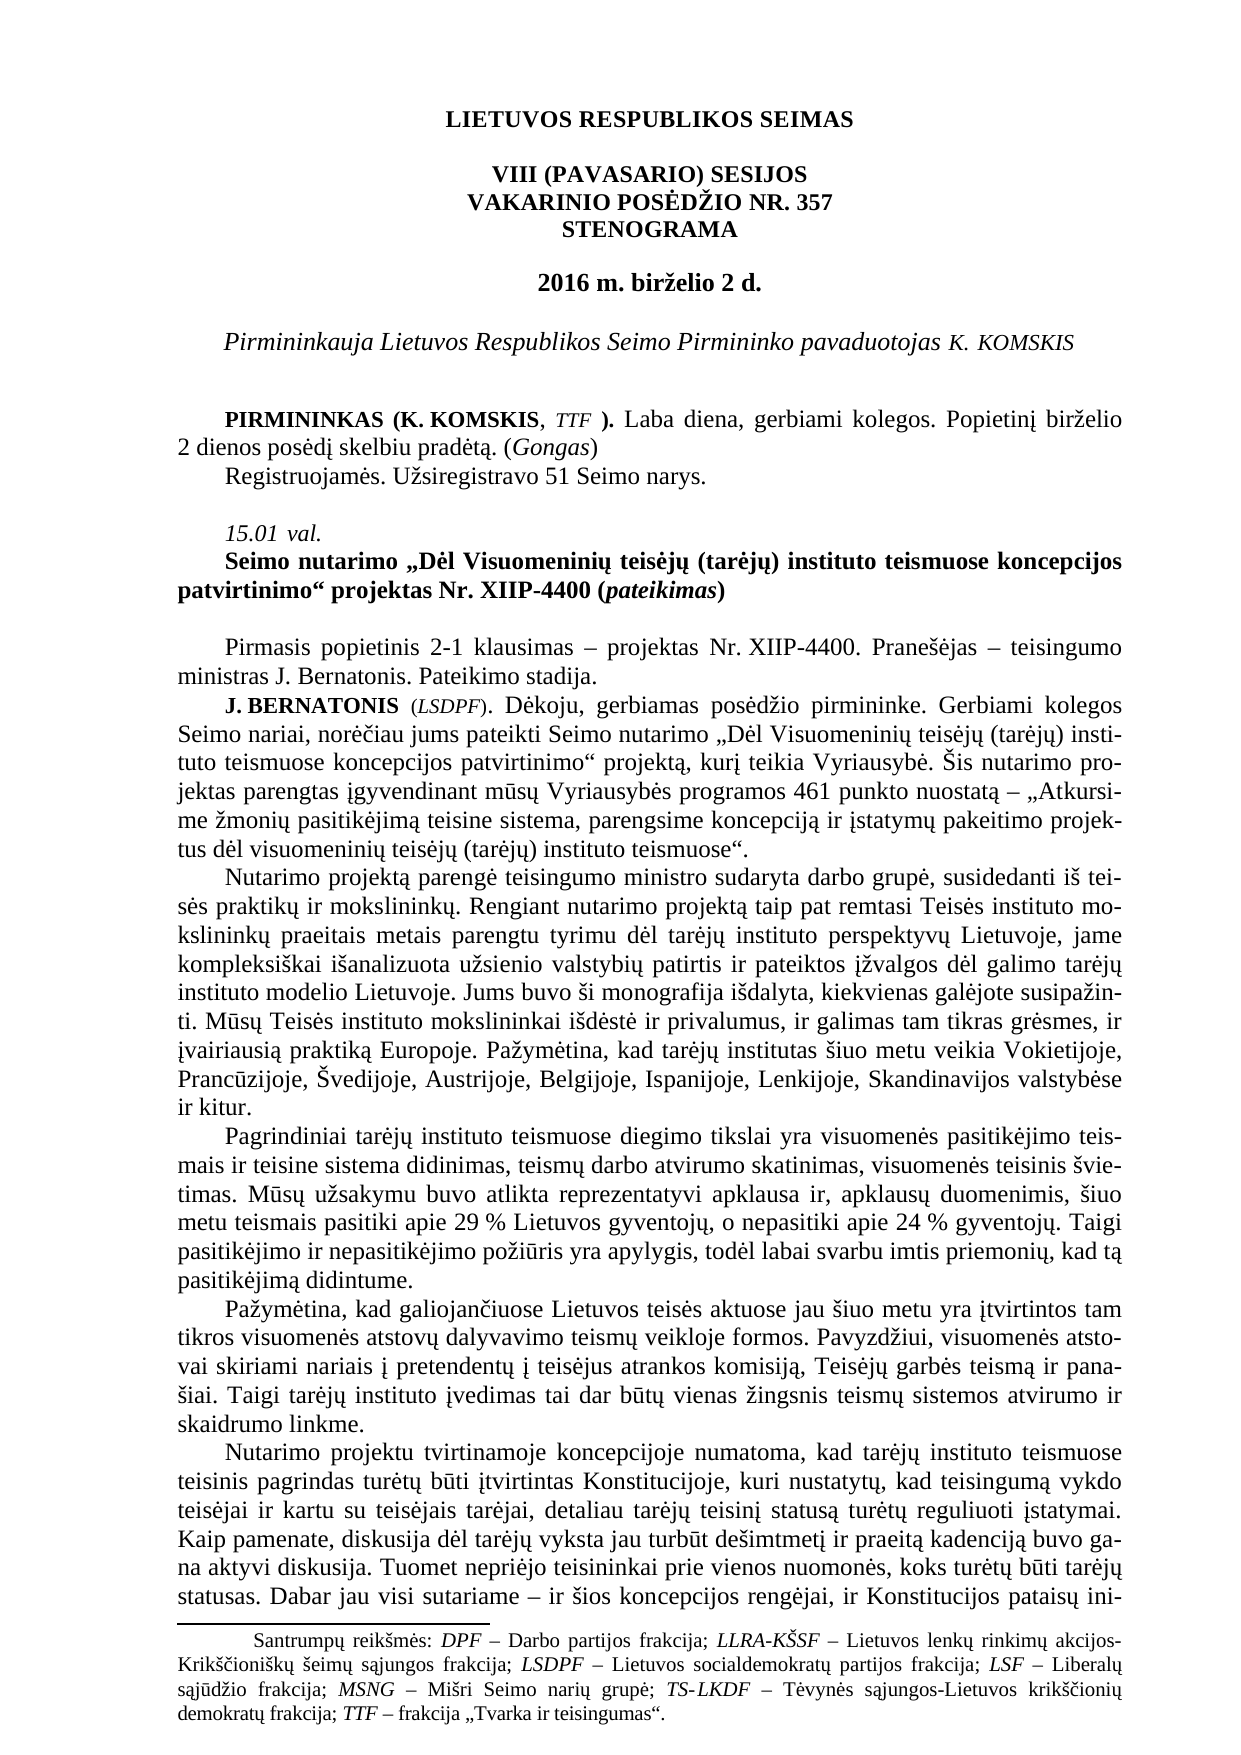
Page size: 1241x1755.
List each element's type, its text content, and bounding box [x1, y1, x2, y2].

text Santrumpų reikšmės: DPF – Darbo partij­os frakcija; LLRA-KŠSF – Lietuvos lenkų rinkimų akcijos-Krikščioniškų šeimų sąjungos frakcija; LSDPF – Lietuvos social­demokratų partijos frakcija; LSF – Liberalų sąjūdžio frakcija; MSNG – Mišri Seimo narių grupė; TS‑LKDF – Tėvynės sąjungos-Lietuvos krikščionių demokratų frakcija; TTF – frakcija „Tvarka ir teisingumas“. [177, 1624, 1122, 1724]
text Pa­grin­di­niai ta­rė­jų ins­ti­tu­to teis­muo­se die­gi­mo tiks­lai yra vi­suo­me­nės pa­si­ti­kė­ji­mo teis­mais ir tei­si­ne sis­te­ma di­di­ni­mas, teis­mų dar­bo at­vi­ru­mo ska­ti­ni­mas, vi­suo­me­nės tei­si­nis švie­ti­mas. Mū­sų už­sa­ky­mu bu­vo at­lik­ta rep­re­zen­ta­ty­vi ap­klau­sa ir, ap­klau­sų duo­me­ni­mis, šiuo me­tu teis­mais pa­si­ti­ki apie 29 % Lie­tu­vos gy­ven­to­jų, o ne­pa­si­ti­ki apie 24 % gy­ven­to­jų. Tai­gi pa­si­ti­kė­ji­mo ir ne­pa­si­ti­kė­ji­mo po­žiū­ris yra apy­ly­gis, to­dėl la­bai svar­bu im­tis prie­mo­nių, kad tą pa­si­ti­kė­ji­mą di­din­tu­me. [177, 1121, 1122, 1294]
text Nu­ta­ri­mo pro­jek­tu tvir­ti­na­mo­je kon­cep­ci­jo­je nu­ma­to­ma, kad ta­rė­jų ins­ti­tu­to teis­muo­se tei­si­nis pa­grin­das tu­rė­tų bū­ti įtvir­tin­tas Kon­sti­tu­ci­jo­je, ku­ri nu­sta­ty­tų, kad tei­sin­gu­mą vyk­do tei­sė­jai ir kar­tu su tei­sė­jais ta­rė­jai, de­ta­liau ta­rė­jų tei­si­nį sta­tu­są tu­rė­tų re­gu­liuo­ti įsta­ty­mai. Kaip pa­me­na­te, dis­ku­si­ja dėl ta­rė­jų vyks­ta jau tur­būt de­šimt­me­tį ir pra­ei­tą ka­den­ci­ją bu­vo ga­na ak­ty­vi dis­ku­si­ja. Tuo­met ne­pri­ėjo tei­si­nin­kai prie vie­nos nuo­mo­nės, koks tu­rė­tų bū­ti ta­rė­jų sta­tu­sas. Da­bar jau vi­si su­ta­ria­me – ir šios kon­cep­ci­jos ren­gė­jai, ir Kon­sti­tu­ci­jos pa­tai­sų ini­ [177, 1437, 1122, 1610]
text PIRMININKAS (K. KOMSKIS, TTF). La­ba die­na, ger­bia­mi ko­le­gos. Po­pie­ti­nį bir­že­lio 2 die­nos po­sė­dį skel­biu pra­dė­tą. (Gon­gas) [177, 404, 1122, 461]
text Re­gist­ruo­ja­mės. Už­si­re­gist­ra­vo 51 Sei­mo na­rys. [177, 461, 1122, 490]
title STENOGRAMA [177, 215, 1122, 243]
text Pa­žy­mė­ti­na, kad ga­lio­jan­čiuo­se Lie­tu­vos tei­sės ak­tuo­se jau šiuo me­tu yra įtvir­tin­tos tam tik­ros vi­suo­me­nės at­sto­vų da­ly­va­vi­mo teis­mų veik­lo­je for­mos. Pa­vyz­džiui, vi­suo­me­nės at­sto­vai ski­ria­mi na­riais į pre­ten­den­tų į tei­sė­jus at­ran­kos ko­mi­si­ją, Tei­sė­jų gar­bės teis­mą ir pa­na­šiai. Tai­gi ta­rė­jų ins­ti­tu­to įve­di­mas tai dar bū­tų vie­nas žings­nis teis­mų sis­te­mos at­vi­ru­mo ir skaid­ru­mo lin­kme. [177, 1294, 1122, 1437]
text 2016 m. birželio 2 d. [177, 267, 1122, 297]
text J. BERNATONIS (LSDPF). Dė­ko­ju, ger­bia­mas po­sė­džio pir­mi­nin­ke. Ger­bia­mi ko­le­gos Sei­mo na­riai, no­rė­čiau jums pa­teik­ti Sei­mo nu­ta­ri­mo „Dėl Vi­suo­me­ni­nių tei­sė­jų (ta­rė­jų) ins­ti­tu­to teis­muo­se kon­cep­ci­jos pa­tvir­ti­ni­mo“ pro­jek­tą, ku­rį tei­kia Vy­riau­sy­bė. Šis nu­ta­ri­mo pro­jek­tas pa­reng­tas įgy­ven­di­nant mū­sų Vy­riau­sy­bės pro­gra­mos 461 punk­to nuo­sta­tą – „At­kur­si­me žmo­nių pa­si­ti­kė­ji­mą tei­si­ne sis­te­ma, pa­reng­si­me kon­cep­ci­ją ir įsta­ty­mų pa­kei­ti­mo pro­jek­tus dėl vi­suo­me­ni­nių tei­sė­jų (ta­rė­jų) ins­ti­tu­to teis­muo­se“. [177, 690, 1122, 862]
text 15.01 val. [224, 519, 1122, 546]
text Pirmininkauja Lietuvos Respublikos Seimo Pirmininko pavaduotojas K. KOMSKIS [177, 326, 1122, 356]
title VIII (PAVASARIO) SESIJOS [177, 160, 1122, 187]
text Pir­ma­sis po­pie­ti­nis 2-1 klau­si­mas – pro­jek­tas Nr. XIIP-4400. Pra­ne­šė­jas – tei­sin­gu­mo mi­nist­ras J. Ber­na­to­nis. Pa­tei­ki­mo sta­di­ja. [177, 632, 1122, 690]
title VAKARINIO posėdžio NR. 357 [177, 187, 1122, 215]
text Sei­mo nu­ta­ri­mo „Dėl Vi­suo­me­ni­nių tei­sė­jų (ta­rė­jų) ins­ti­tu­to teis­muo­se kon­cep­ci­jos pa­tvir­ti­ni­mo“ pro­jek­tas Nr. XIIP-4400 (pa­tei­ki­mas) [177, 546, 1122, 604]
text Nu­ta­ri­mo pro­jek­tą pa­ren­gė tei­sin­gu­mo mi­nist­ro su­da­ry­ta dar­bo gru­pė, su­si­de­dan­ti iš tei­sės prak­ti­kų ir moks­li­nin­kų. Ren­giant nu­ta­ri­mo pro­jek­tą taip pat rem­ta­si Tei­sės ins­ti­tu­to mo­ks­li­nin­kų pra­ei­tais me­tais pa­reng­tu ty­ri­mu dėl ta­rė­jų ins­ti­tu­to per­spek­ty­vų Lie­tu­vo­je, ja­me kom­plek­siš­kai iš­ana­li­zuo­ta už­sie­nio vals­ty­bių pa­tir­tis ir pa­teik­tos įžval­gos dėl ga­li­mo ta­rė­jų ins­ti­tu­to mo­de­lio Lie­tu­vo­je. Jums bu­vo ši mo­nog­ra­fi­ja iš­da­ly­ta, kiek­vie­nas ga­lė­jo­te su­si­pa­žin­ti. Mū­sų Tei­sės ins­ti­tu­to moks­li­nin­kai iš­dės­tė ir pri­va­lu­mus, ir ga­li­mas tam tik­ras grės­mes, ir įvai­riau­sią prak­ti­ką Eu­ro­po­je. Pa­žy­mė­ti­na, kad ta­rė­jų ins­ti­tu­tas šiuo me­tu vei­kia Vo­kie­ti­jo­je, Pran­cū­zi­jo­je, Šve­di­jo­je, Aust­ri­jo­je, Bel­gi­jo­je, Is­pa­ni­jo­je, Len­ki­jo­je, Skan­di­na­vi­jos vals­ty­bė­se ir ki­tur. [177, 862, 1122, 1121]
title LIETUVOS RESPUBLIKOS SEIMAS [177, 105, 1122, 132]
